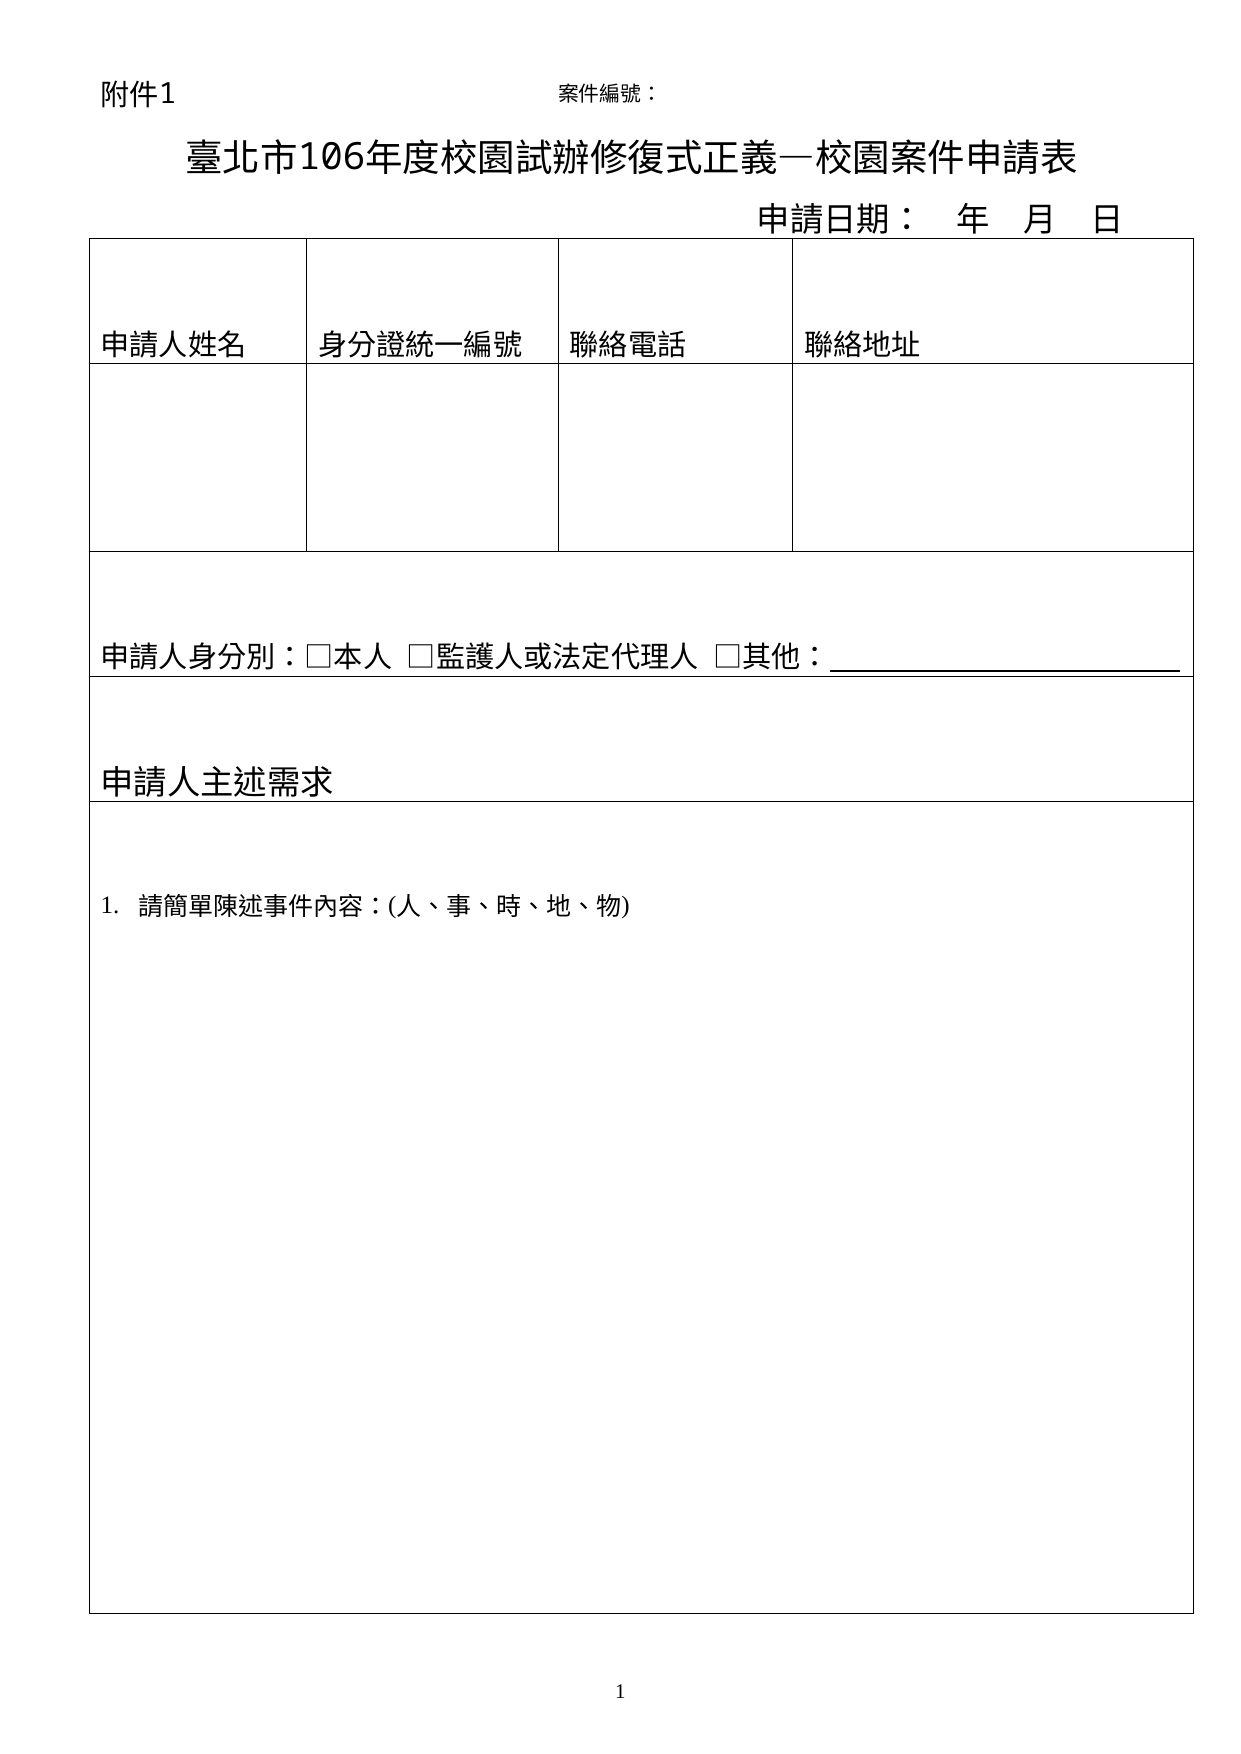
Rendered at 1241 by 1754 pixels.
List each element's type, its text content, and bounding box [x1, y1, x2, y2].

table_cell 請簡單陳述事件內容：(人、事、時、地、物) 對方姓名： 申請人簽章： [90, 802, 1193, 1613]
table_cell [90, 364, 306, 551]
table_header 身分證統一編號 [307, 239, 558, 363]
table_cell [793, 364, 1193, 551]
table_cell [307, 364, 558, 551]
text 臺北市106年度校園試辦修復式正義—校園案件申請表 [100, 113, 1140, 176]
table_cell [559, 364, 792, 551]
table_header 聯絡電話 [559, 239, 792, 363]
table_header 聯絡地址 [793, 239, 1193, 363]
text 附件1 案件編號： [100, 51, 1140, 113]
table_cell 申請人主述需求 [90, 677, 1193, 801]
table_cell 申請人身分別：□本人 □監護人或法定代理人 □其他： [90, 552, 1193, 676]
text 申請日期： 年 月 日 [100, 176, 1140, 238]
table_header 申請人姓名 [90, 239, 306, 363]
